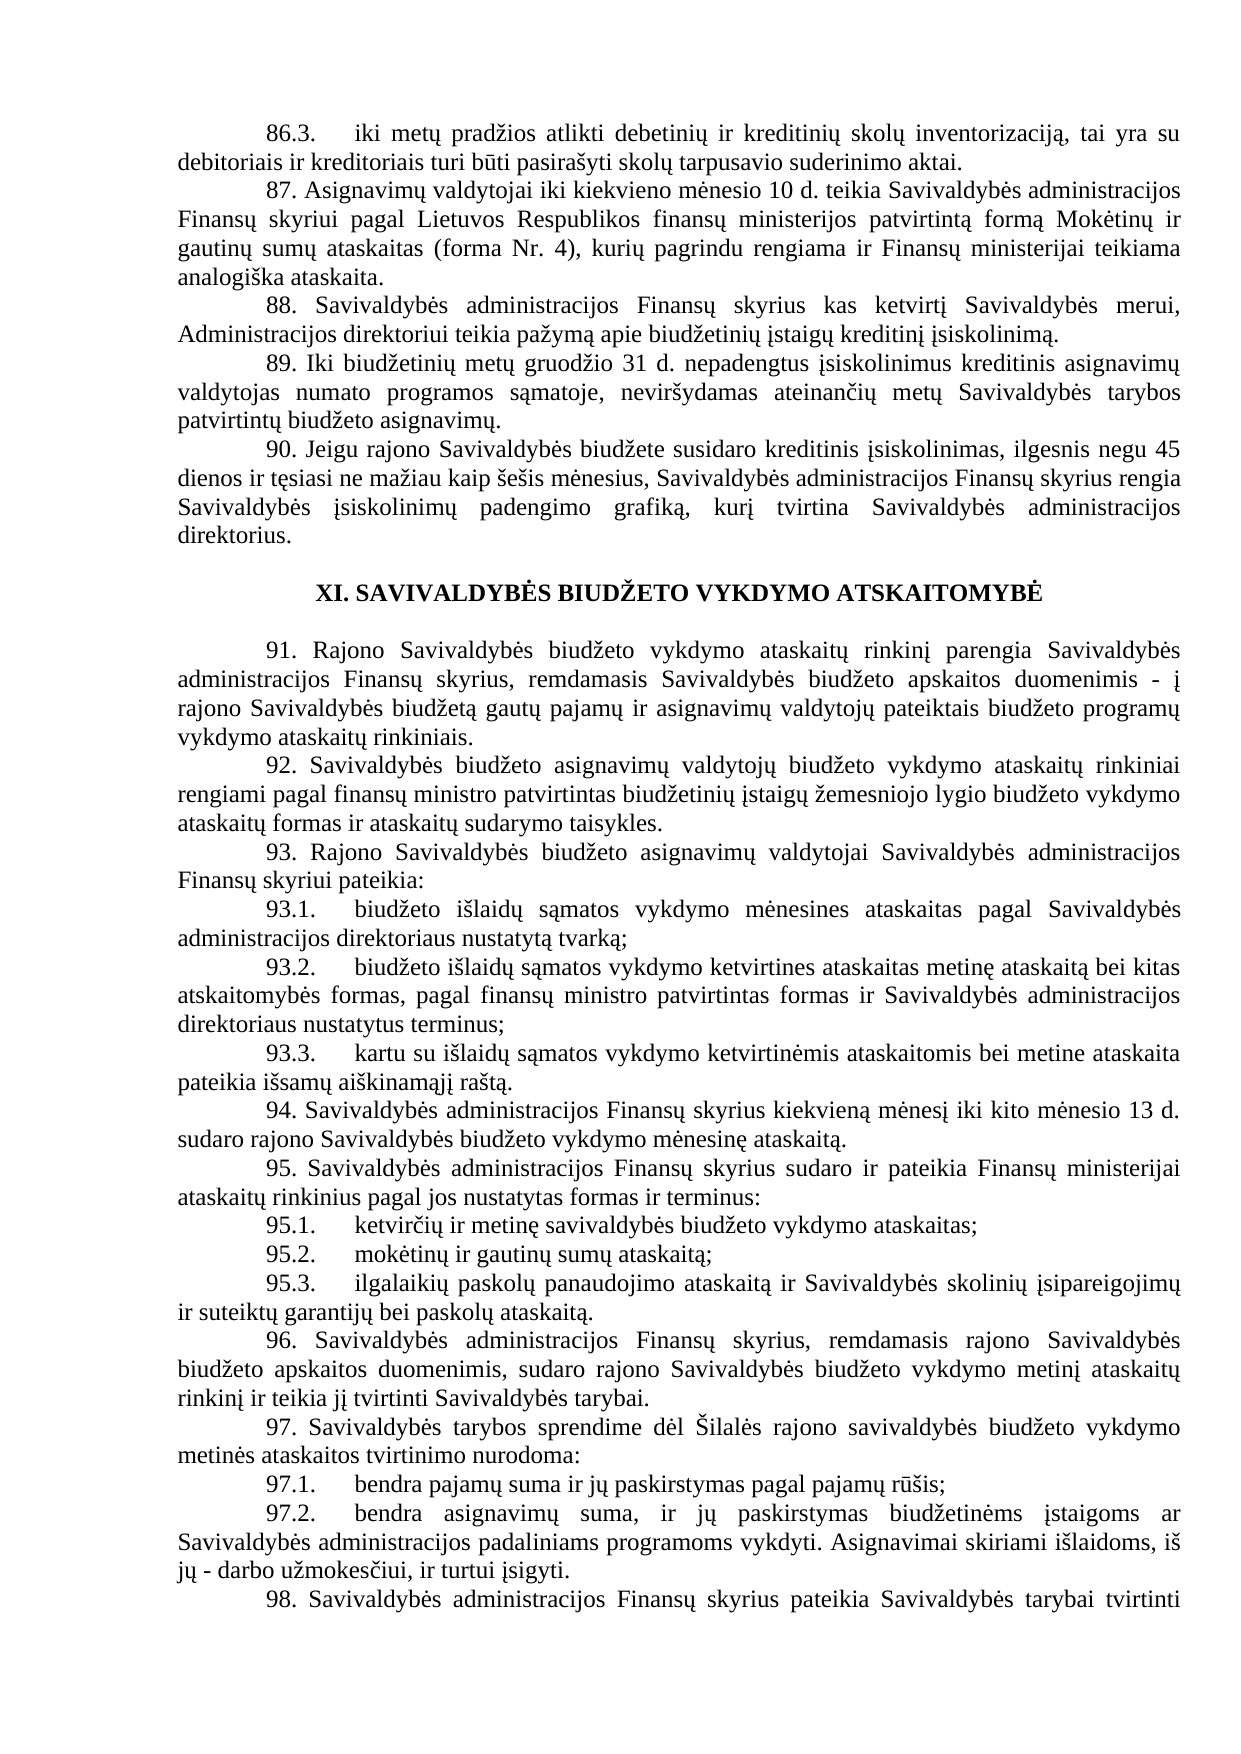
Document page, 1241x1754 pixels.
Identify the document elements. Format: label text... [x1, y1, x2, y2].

text 97.1. bendra pajamų suma ir jų paskirstymas pagal pajamų rūšis; [177, 1469, 1181, 1498]
text 90. Jeigu rajono Savivaldybės biudžete susidaro kreditinis įsiskolinimas, ilgesnis negu 45 dienos ir tęsiasi ne mažiau kaip šešis mėnesius, Savivaldybės administracijos Finansų skyrius rengia Savivaldybės įsiskolinimų padengimo grafiką, kurį tvirtina Savivaldybės administracijos direktorius. [177, 434, 1181, 549]
text 89. Iki biudžetinių metų gruodžio 31 d. nepadengtus įsiskolinimus kreditinis asignavimų valdytojas numato programos sąmatoje, neviršydamas ateinančių metų Savivaldybės tarybos patvirtintų biudžeto asignavimų. [177, 348, 1181, 434]
text 94. Savivaldybės administracijos Finansų skyrius kiekvieną mėnesį iki kito mėnesio 13 d. sudaro rajono Savivaldybės biudžeto vykdymo mėnesinę ataskaitą. [177, 1096, 1181, 1153]
text 93.2. biudžeto išlaidų sąmatos vykdymo ketvirtines ataskaitas metinę ataskaitą bei kitas atskaitomybės formas, pagal finansų ministro patvirtintas formas ir Savivaldybės administracijos direktoriaus nustatytus terminus; [177, 952, 1181, 1038]
text 98. Savivaldybės administracijos Finansų skyrius pateikia Savivaldybės tarybai tvirtinti [177, 1584, 1181, 1613]
text 97.2. bendra asignavimų suma, ir jų paskirstymas biudžetinėms įstaigoms ar Savivaldybės administracijos padaliniams programoms vykdyti. Asignavimai skiriami išlaidoms, iš jų - darbo užmokesčiui, ir turtui įsigyti. [177, 1498, 1181, 1584]
text 96. Savivaldybės administracijos Finansų skyrius, remdamasis rajono Savivaldybės biudžeto apskaitos duomenimis, sudaro rajono Savivaldybės biudžeto vykdymo metinį ataskaitų rinkinį ir teikia jį tvirtinti Savivaldybės tarybai. [177, 1326, 1181, 1412]
text 93.1. biudžeto išlaidų sąmatos vykdymo mėnesines ataskaitas pagal Savivaldybės administracijos direktoriaus nustatytą tvarką; [177, 894, 1181, 952]
text 93.3. kartu su išlaidų sąmatos vykdymo ketvirtinėmis ataskaitomis bei metine ataskaita pateikia išsamų aiškinamąjį raštą. [177, 1038, 1181, 1096]
text XI. SAVIVALDYBĖS BIUDŽETO VYKDYMO ATSKAITOMYBĖ [177, 578, 1181, 607]
text 92. Savivaldybės biudžeto asignavimų valdytojų biudžeto vykdymo ataskaitų rinkiniai rengiami pagal finansų ministro patvirtintas biudžetinių įstaigų žemesniojo lygio biudžeto vykdymo ataskaitų formas ir ataskaitų sudarymo taisykles. [177, 751, 1181, 837]
text 95.3. ilgalaikių paskolų panaudojimo ataskaitą ir Savivaldybės skolinių įsipareigojimų ir suteiktų garantijų bei paskolų ataskaitą. [177, 1268, 1181, 1326]
text 95. Savivaldybės administracijos Finansų skyrius sudaro ir pateikia Finansų ministerijai ataskaitų rinkinius pagal jos nustatytas formas ir terminus: [177, 1153, 1181, 1211]
text 88. Savivaldybės administracijos Finansų skyrius kas ketvirtį Savivaldybės merui, Administracijos direktoriui teikia pažymą apie biudžetinių įstaigų kreditinį įsiskolinimą. [177, 291, 1181, 348]
text 95.1. ketvirčių ir metinę savivaldybės biudžeto vykdymo ataskaitas; [177, 1211, 1181, 1239]
text 97. Savivaldybės tarybos sprendime dėl Šilalės rajono savivaldybės biudžeto vykdymo metinės ataskaitos tvirtinimo nurodoma: [177, 1412, 1181, 1469]
text 86.3. iki metų pradžios atlikti debetinių ir kreditinių skolų inventorizaciją, tai yra su debitoriais ir kreditoriais turi būti pasirašyti skolų tarpusavio suderinimo aktai. [177, 118, 1181, 176]
text 91. Rajono Savivaldybės biudžeto vykdymo ataskaitų rinkinį parengia Savivaldybės administracijos Finansų skyrius, remdamasis Savivaldybės biudžeto apskaitos duomenimis - į rajono Savivaldybės biudžetą gautų pajamų ir asignavimų valdytojų pateiktais biudžeto programų vykdymo ataskaitų rinkiniais. [177, 636, 1181, 751]
text 87. Asignavimų valdytojai iki kiekvieno mėnesio 10 d. teikia Savivaldybės administracijos Finansų skyriui pagal Lietuvos Respublikos finansų ministerijos patvirtintą formą Mokėtinų ir gautinų sumų ataskaitas (forma Nr. 4), kurių pagrindu rengiama ir Finansų ministerijai teikiama analogiška ataskaita. [177, 176, 1181, 291]
text 95.2. mokėtinų ir gautinų sumų ataskaitą; [177, 1239, 1181, 1268]
text 93. Rajono Savivaldybės biudžeto asignavimų valdytojai Savivaldybės administracijos Finansų skyriui pateikia: [177, 837, 1181, 894]
